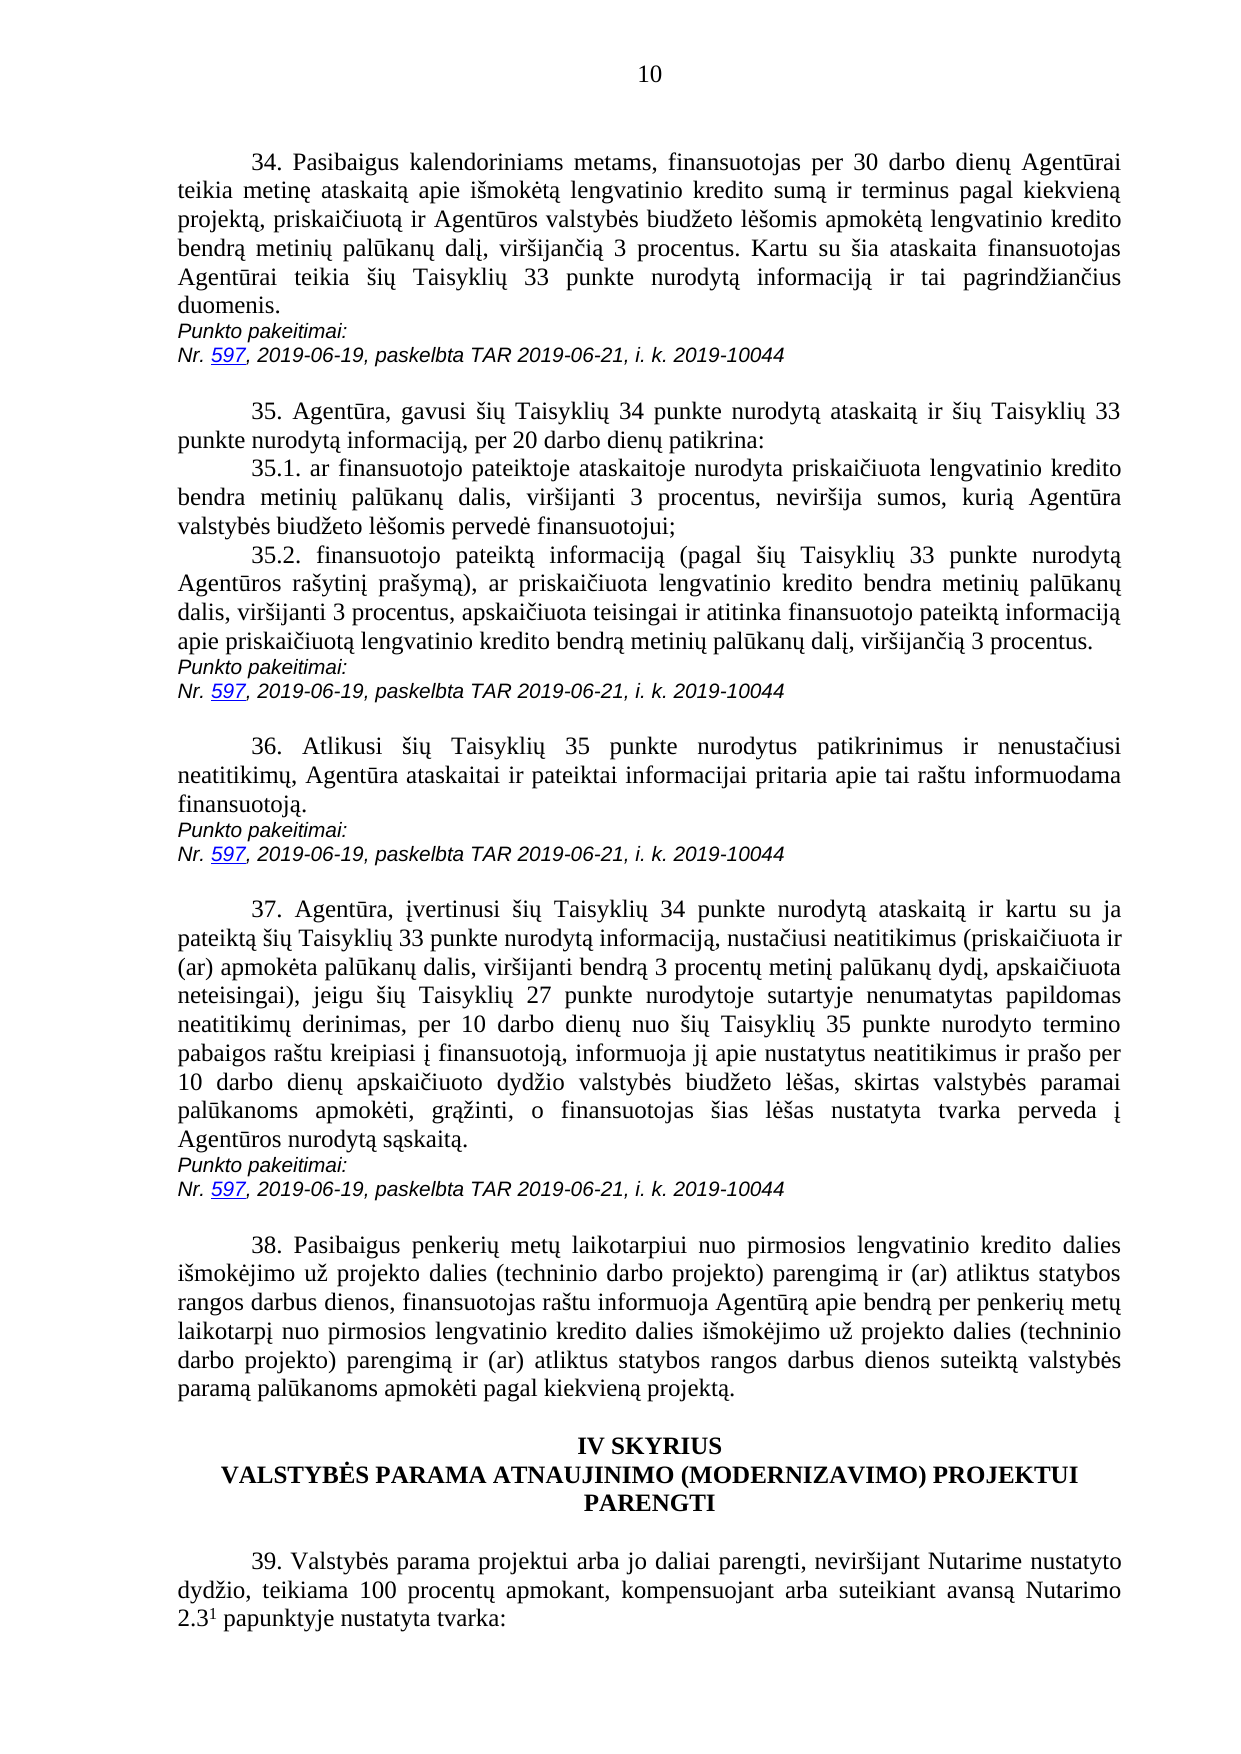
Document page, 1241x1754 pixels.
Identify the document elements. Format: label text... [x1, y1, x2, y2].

text Nr. 597, 2019-06-19, paskelbta TAR 2019-06-21, i. k. 2019-10044 [177, 1177, 1122, 1201]
text 35.2. finansuotojo pateiktą informaciją (pagal šių Taisyklių 33 punkte nurodytą Agentūros rašytinį prašymą), ar priskaičiuota lengvatinio kredito bendra metinių palūkanų dalis, viršijanti 3 procentus, apskaičiuota teisingai ir atitinka finansuotojo pateiktą informaciją apie priskaičiuotą lengvatinio kredito bendrą metinių palūkanų dalį, viršijančią 3 procentus. [177, 540, 1122, 655]
text Nr. 597, 2019-06-19, paskelbta TAR 2019-06-21, i. k. 2019-10044 [177, 679, 1122, 703]
text Nr. 597, 2019-06-19, paskelbta TAR 2019-06-21, i. k. 2019-10044 [177, 842, 1122, 866]
text Punkto pakeitimai: [177, 319, 1122, 343]
text 37. Agentūra, įvertinusi šių Taisyklių 34 punkte nurodytą ataskaitą ir kartu su ja pateiktą šių Taisyklių 33 punkte nurodytą informaciją, nustačiusi neatitikimus (priskaičiuota ir (ar) apmokėta palūkanų dalis, viršijanti bendrą 3 procentų metinį palūkanų dydį, apskaičiuota neteisingai), jeigu šių Taisyklių 27 punkte nurodytoje sutartyje nenumatytas papildomas neatitikimų derinimas, per 10 darbo dienų nuo šių Taisyklių 35 punkte nurodyto termino pabaigos raštu kreipiasi į finansuotoją, informuoja jį apie nustatytus neatitikimus ir prašo per 10 darbo dienų apskaičiuoto dydžio valstybės biudžeto lėšas, skirtas valstybės paramai palūkanoms apmokėti, grąžinti, o finansuotojas šias lėšas nustatyta tvarka perveda į Agentūros nurodytą sąskaitą. [177, 894, 1122, 1153]
text 39. Valstybės parama projektui arba jo daliai parengti, neviršijant Nutarime nustatyto dydžio, teikiama 100 procentų apmokant, kompensuojant arba suteikiant avansą Nutarimo 2.31 papunktyje nustatyta tvarka: [177, 1546, 1122, 1632]
text Punkto pakeitimai: [177, 818, 1122, 842]
text 35. Agentūra, gavusi šių Taisyklių 34 punkte nurodytą ataskaitą ir šių Taisyklių 33 punkte nurodytą informaciją, per 20 darbo dienų patikrina: [177, 396, 1122, 453]
text VALSTYBĖS PARAMA ATNAUJINIMO (MODERNIZAVIMO) PROJEKTUI PARENGTI [177, 1460, 1122, 1517]
text Punkto pakeitimai: [177, 655, 1122, 679]
text Punkto pakeitimai: [177, 1153, 1122, 1177]
text 34. Pasibaigus kalendoriniams metams, finansuotojas per 30 darbo dienų Agentūrai teikia metinę ataskaitą apie išmokėtą lengvatinio kredito sumą ir terminus pagal kiekvieną projektą, priskaičiuotą ir Agentūros valstybės biudžeto lėšomis apmokėtą lengvatinio kredito bendrą metinių palūkanų dalį, viršijančią 3 procentus. Kartu su šia ataskaita finansuotojas Agentūrai teikia šių Taisyklių 33 punkte nurodytą informaciją ir tai pagrindžiančius duomenis. [177, 147, 1122, 319]
text Nr. 597, 2019-06-19, paskelbta TAR 2019-06-21, i. k. 2019-10044 [177, 343, 1122, 367]
text 38. Pasibaigus penkerių metų laikotarpiui nuo pirmosios lengvatinio kredito dalies išmokėjimo už projekto dalies (techninio darbo projekto) parengimą ir (ar) atliktus statybos rangos darbus dienos, finansuotojas raštu informuoja Agentūrą apie bendrą per penkerių metų laikotarpį nuo pirmosios lengvatinio kredito dalies išmokėjimo už projekto dalies (techninio darbo projekto) parengimą ir (ar) atliktus statybos rangos darbus dienos suteiktą valstybės paramą palūkanoms apmokėti pagal kiekvieną projektą. [177, 1230, 1122, 1402]
text IV SKYRIUS [177, 1431, 1122, 1460]
text 35.1. ar finansuotojo pateiktoje ataskaitoje nurodyta priskaičiuota lengvatinio kredito bendra metinių palūkanų dalis, viršijanti 3 procentus, neviršija sumos, kurią Agentūra valstybės biudžeto lėšomis pervedė finansuotojui; [177, 453, 1122, 540]
text 36. Atlikusi šių Taisyklių 35 punkte nurodytus patikrinimus ir nenustačiusi neatitikimų, Agentūra ataskaitai ir pateiktai informacijai pritaria apie tai raštu informuodama finansuotoją. [177, 731, 1122, 818]
